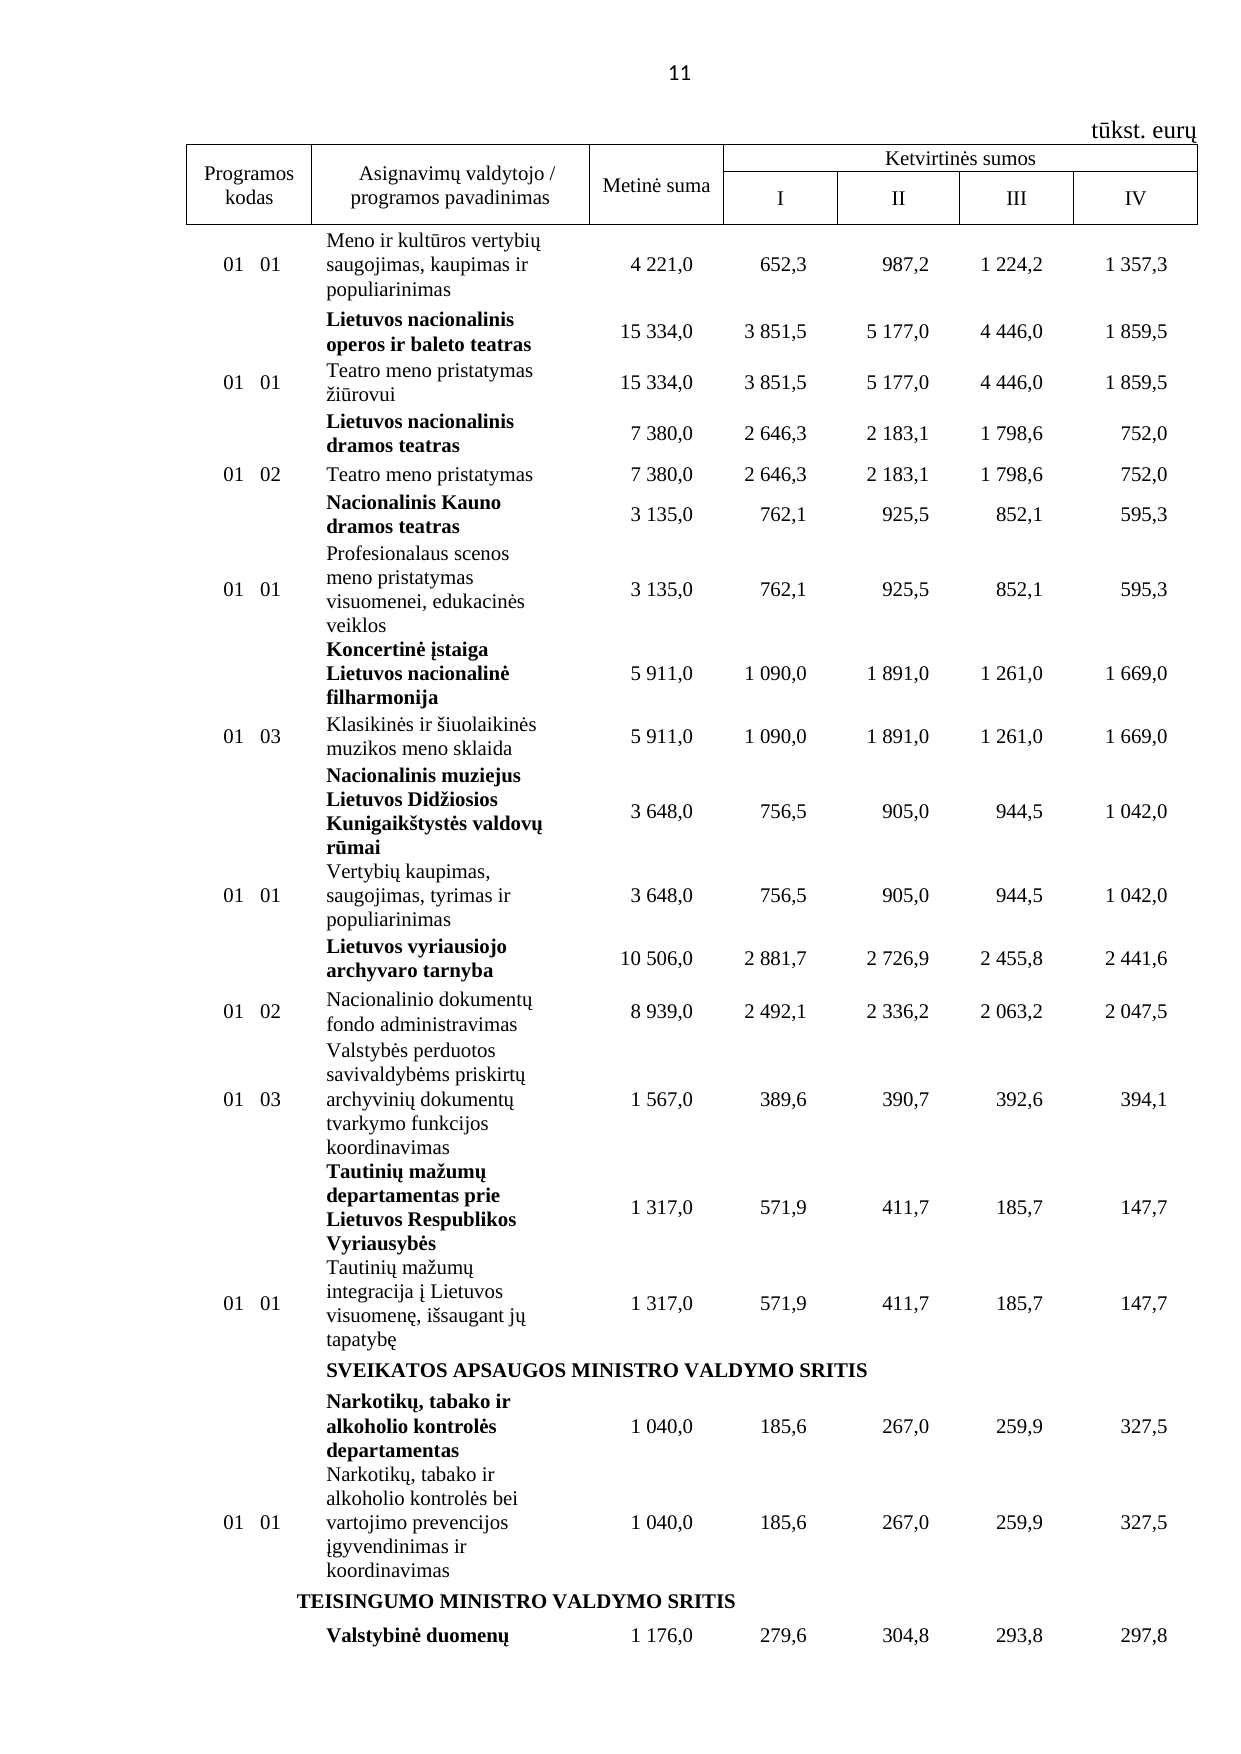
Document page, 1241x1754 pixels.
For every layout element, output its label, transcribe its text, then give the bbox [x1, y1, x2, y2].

table_cell 1 891,0 [808, 637, 930, 709]
table_cell 304,8 [808, 1620, 930, 1651]
table_cell [1183, 541, 1198, 637]
table_header [589, 115, 723, 144]
table_cell 944,5 [930, 859, 1044, 931]
table_cell 571,9 [694, 1255, 808, 1351]
table_cell Nacionalinis muziejus Lietuvos Didžiosios Kunigaikštystės valdovų rūmai [282, 763, 560, 859]
table_cell 185,7 [930, 1255, 1044, 1351]
table_cell 185,6 [694, 1390, 808, 1462]
table_cell [187, 1620, 245, 1651]
table_cell 1 042,0 [1044, 859, 1168, 931]
table_cell II [838, 172, 959, 224]
table_cell 389,6 [694, 1038, 808, 1159]
table_cell 01 [187, 1462, 245, 1582]
table_cell [1168, 859, 1183, 931]
table_cell [1168, 487, 1183, 541]
table_cell [245, 1159, 282, 1255]
table_cell 147,7 [1044, 1255, 1168, 1351]
table_cell [187, 1159, 245, 1255]
table_cell [1168, 931, 1183, 985]
table_cell Tautinių mažumų departamentas prie Lietuvos Respublikos Vyriausybės [282, 1159, 560, 1255]
table_cell 4 446,0 [930, 305, 1044, 358]
table_cell 2 646,3 [694, 460, 808, 487]
table_cell [1183, 225, 1198, 305]
table_cell Programos kodas [187, 145, 311, 224]
table_cell [245, 1620, 282, 1651]
table_cell 01 [245, 225, 282, 305]
table_cell 756,5 [694, 763, 808, 859]
table_cell 1 891,0 [808, 709, 930, 763]
table_cell 01 [245, 859, 282, 931]
table_cell SVEIKATOS APSAUGOS MINISTRO VALDYMO SRITIS [282, 1351, 1168, 1389]
table_cell 267,0 [808, 1462, 930, 1582]
table_cell Lietuvos vyriausiojo archyvaro tarnyba [282, 931, 560, 985]
table_cell 01 [187, 1038, 245, 1159]
table_cell 279,6 [694, 1620, 808, 1651]
table_cell 297,8 [1044, 1620, 1168, 1651]
table_cell 01 [245, 1462, 282, 1582]
table_cell [1168, 637, 1183, 709]
table_cell 3 648,0 [560, 763, 694, 859]
table_cell Meno ir kultūros vertybių saugojimas, kaupimas ir populiarinimas [282, 225, 560, 305]
table_cell Teatro meno pristatymas žiūrovui [282, 358, 560, 406]
table_cell [1168, 1582, 1183, 1620]
table_cell [1183, 406, 1198, 460]
table_cell 987,2 [808, 225, 930, 305]
table_cell Klasikinės ir šiuolaikinės muzikos meno sklaida [282, 709, 560, 763]
table_cell [1168, 1255, 1183, 1351]
table_cell 390,7 [808, 1038, 930, 1159]
table_cell [245, 487, 282, 541]
table_cell 1 090,0 [694, 709, 808, 763]
table_cell [1183, 763, 1198, 859]
table_cell Koncertinė įstaiga Lietuvos nacionalinė filharmonija [282, 637, 560, 709]
table_cell 01 [187, 541, 245, 637]
table_cell 2 726,9 [808, 931, 930, 985]
table_cell 15 334,0 [560, 358, 694, 406]
table_cell 1 040,0 [560, 1462, 694, 1582]
table_cell 1 669,0 [1044, 709, 1168, 763]
table_cell 1 669,0 [1044, 637, 1168, 709]
table_cell [1168, 305, 1183, 358]
table_cell [1168, 358, 1183, 406]
table_cell 2 336,2 [808, 985, 930, 1038]
table_cell 4 446,0 [930, 358, 1044, 406]
table_cell [1183, 1620, 1198, 1651]
table_cell 185,7 [930, 1159, 1044, 1255]
table_cell 01 [187, 985, 245, 1038]
table_cell I [724, 172, 837, 224]
table_cell 3 648,0 [560, 859, 694, 931]
table_cell Nacionalinio dokumentų fondo administravimas [282, 985, 560, 1038]
table_header [187, 115, 245, 144]
table_cell Ketvirtinės sumos [724, 145, 1197, 171]
table_cell [1183, 487, 1198, 541]
table_cell [1183, 1159, 1198, 1255]
table_cell Asignavimų valdytojo / programos pavadinimas [312, 145, 589, 224]
table_cell [245, 763, 282, 859]
table_cell [1168, 1620, 1183, 1651]
table_cell [1168, 460, 1183, 487]
table_cell 5 177,0 [808, 305, 930, 358]
table_cell 7 380,0 [560, 460, 694, 487]
table_cell 4 221,0 [560, 225, 694, 305]
table_cell 3 851,5 [694, 305, 808, 358]
table_cell 1 357,3 [1044, 225, 1168, 305]
table_cell 293,8 [930, 1620, 1044, 1651]
table_cell [245, 1582, 282, 1620]
table_cell 1 176,0 [560, 1620, 694, 1651]
table_cell [1183, 1255, 1198, 1351]
table_cell 01 [187, 709, 245, 763]
table_cell 5 177,0 [808, 358, 930, 406]
table_cell [245, 637, 282, 709]
table_cell [1168, 1462, 1183, 1582]
table_cell 03 [245, 709, 282, 763]
table_cell 752,0 [1044, 460, 1168, 487]
table_cell [1183, 985, 1198, 1038]
table_cell 2 047,5 [1044, 985, 1168, 1038]
table_cell 259,9 [930, 1390, 1044, 1462]
table_cell IV [1074, 172, 1197, 224]
table_cell Valstybės perduotos savivaldybėms priskirtų archyvinių dokumentų tvarkymo funkcijos koordinavimas [282, 1038, 560, 1159]
table_cell [1183, 1038, 1198, 1159]
table_cell [1183, 931, 1198, 985]
table_cell [1168, 1390, 1183, 1462]
table_cell 1 798,6 [930, 406, 1044, 460]
table_cell Lietuvos nacionalinis dramos teatras [282, 406, 560, 460]
table_cell 8 939,0 [560, 985, 694, 1038]
table_cell [187, 931, 245, 985]
table_cell 01 [245, 358, 282, 406]
table_cell [187, 406, 245, 460]
table_cell 7 380,0 [560, 406, 694, 460]
table_cell [1168, 225, 1183, 305]
table_cell [1183, 637, 1198, 709]
table_cell 01 [245, 541, 282, 637]
table_cell [245, 406, 282, 460]
table_cell 3 851,5 [694, 358, 808, 406]
table_cell [1168, 541, 1183, 637]
table_cell III [960, 172, 1073, 224]
table_cell 2 183,1 [808, 460, 930, 487]
table_cell 652,3 [694, 225, 808, 305]
table_cell Nacionalinis Kauno dramos teatras [282, 487, 560, 541]
table_cell Narkotikų, tabako ir alkoholio kontrolės departamentas [282, 1390, 560, 1462]
table_cell 2 646,3 [694, 406, 808, 460]
table_cell [245, 931, 282, 985]
table_cell 1 224,2 [930, 225, 1044, 305]
table_cell [1183, 1351, 1198, 1389]
table_cell Vertybių kaupimas, saugojimas, tyrimas ir populiarinimas [282, 859, 560, 931]
table_cell 03 [245, 1038, 282, 1159]
table_cell [1183, 358, 1198, 406]
table_cell 2 881,7 [694, 931, 808, 985]
table_cell 852,1 [930, 487, 1044, 541]
table_cell [187, 305, 245, 358]
table_cell 2 183,1 [808, 406, 930, 460]
table_cell 02 [245, 985, 282, 1038]
table_cell 147,7 [1044, 1159, 1168, 1255]
table_cell 3 135,0 [560, 487, 694, 541]
table_cell 02 [245, 460, 282, 487]
table_cell 1 859,5 [1044, 305, 1168, 358]
table_cell Profesionalaus scenos meno pristatymas visuomenei, edukacinės veiklos [282, 541, 560, 637]
table_cell [1168, 709, 1183, 763]
table_cell 10 506,0 [560, 931, 694, 985]
table_cell 1 040,0 [560, 1390, 694, 1462]
table_cell 762,1 [694, 487, 808, 541]
table_cell 905,0 [808, 763, 930, 859]
table_cell [1168, 406, 1183, 460]
table_cell 852,1 [930, 541, 1044, 637]
table_header [311, 115, 589, 144]
table_cell 3 135,0 [560, 541, 694, 637]
table_cell 1 567,0 [560, 1038, 694, 1159]
table_cell 756,5 [694, 859, 808, 931]
table_cell [1168, 985, 1183, 1038]
table_cell 1 859,5 [1044, 358, 1168, 406]
table_cell [1183, 305, 1198, 358]
table_cell 411,7 [808, 1159, 930, 1255]
table_cell 267,0 [808, 1390, 930, 1462]
table_cell 327,5 [1044, 1390, 1168, 1462]
table_cell [187, 763, 245, 859]
table_cell [1183, 1582, 1198, 1620]
table_cell [1168, 1159, 1183, 1255]
table_cell 1 317,0 [560, 1159, 694, 1255]
table_cell [245, 1351, 282, 1389]
table_cell [187, 487, 245, 541]
table_cell [1183, 1390, 1198, 1462]
table_cell [1168, 1038, 1183, 1159]
table_cell 595,3 [1044, 487, 1168, 541]
table_cell 15 334,0 [560, 305, 694, 358]
table_cell Narkotikų, tabako ir alkoholio kontrolės bei vartojimo prevencijos įgyvendinimas ir koordinavimas [282, 1462, 560, 1582]
table_cell Metinė suma [590, 145, 723, 224]
table_cell 925,5 [808, 487, 930, 541]
table_cell [187, 637, 245, 709]
table_cell 392,6 [930, 1038, 1044, 1159]
table_cell Lietuvos nacionalinis operos ir baleto teatras [282, 305, 560, 358]
table_cell 01 [187, 460, 245, 487]
table_cell 01 [245, 1255, 282, 1351]
table_cell 2 441,6 [1044, 931, 1168, 985]
table_cell 905,0 [808, 859, 930, 931]
table_cell [1183, 859, 1198, 931]
table_cell Valstybinė duomenų [282, 1620, 560, 1651]
table_cell [1183, 460, 1198, 487]
table_cell 01 [187, 1255, 245, 1351]
table_cell 752,0 [1044, 406, 1168, 460]
table_cell 571,9 [694, 1159, 808, 1255]
table_cell Teatro meno pristatymas [282, 460, 560, 487]
table_header tūkst. eurų [960, 115, 1198, 144]
table_cell 2 063,2 [930, 985, 1044, 1038]
table_header [245, 115, 311, 144]
table_cell 1 042,0 [1044, 763, 1168, 859]
table_cell 2 492,1 [694, 985, 808, 1038]
table_cell 5 911,0 [560, 709, 694, 763]
table_cell 944,5 [930, 763, 1044, 859]
table_cell [1183, 709, 1198, 763]
table_cell 394,1 [1044, 1038, 1168, 1159]
table_cell Tautinių mažumų integracija į Lietuvos visuomenę, išsaugant jų tapatybę [282, 1255, 560, 1351]
table_cell 185,6 [694, 1462, 808, 1582]
table_cell [187, 1390, 245, 1462]
table_cell [1168, 763, 1183, 859]
table_cell 595,3 [1044, 541, 1168, 637]
table_header [837, 115, 959, 144]
table_cell 1 798,6 [930, 460, 1044, 487]
table_cell 411,7 [808, 1255, 930, 1351]
table_cell 1 261,0 [930, 637, 1044, 709]
table_cell 01 [187, 358, 245, 406]
table_cell [245, 305, 282, 358]
table_cell 762,1 [694, 541, 808, 637]
table_cell 327,5 [1044, 1462, 1168, 1582]
table_cell 1 090,0 [694, 637, 808, 709]
table_cell 01 [187, 225, 245, 305]
table_cell 925,5 [808, 541, 930, 637]
table_cell [1168, 1351, 1183, 1389]
table_cell [187, 1351, 245, 1389]
table_cell 1 317,0 [560, 1255, 694, 1351]
table_cell 1 261,0 [930, 709, 1044, 763]
table_cell 259,9 [930, 1462, 1044, 1582]
table_cell [187, 1582, 245, 1620]
table_cell TEISINGUMO MINISTRO VALDYMO SRITIS [282, 1582, 1168, 1620]
table_cell [245, 1390, 282, 1462]
table_header [723, 115, 837, 144]
table_cell 2 455,8 [930, 931, 1044, 985]
table_cell 01 [187, 859, 245, 931]
table_cell [1183, 1462, 1198, 1582]
table_cell 5 911,0 [560, 637, 694, 709]
